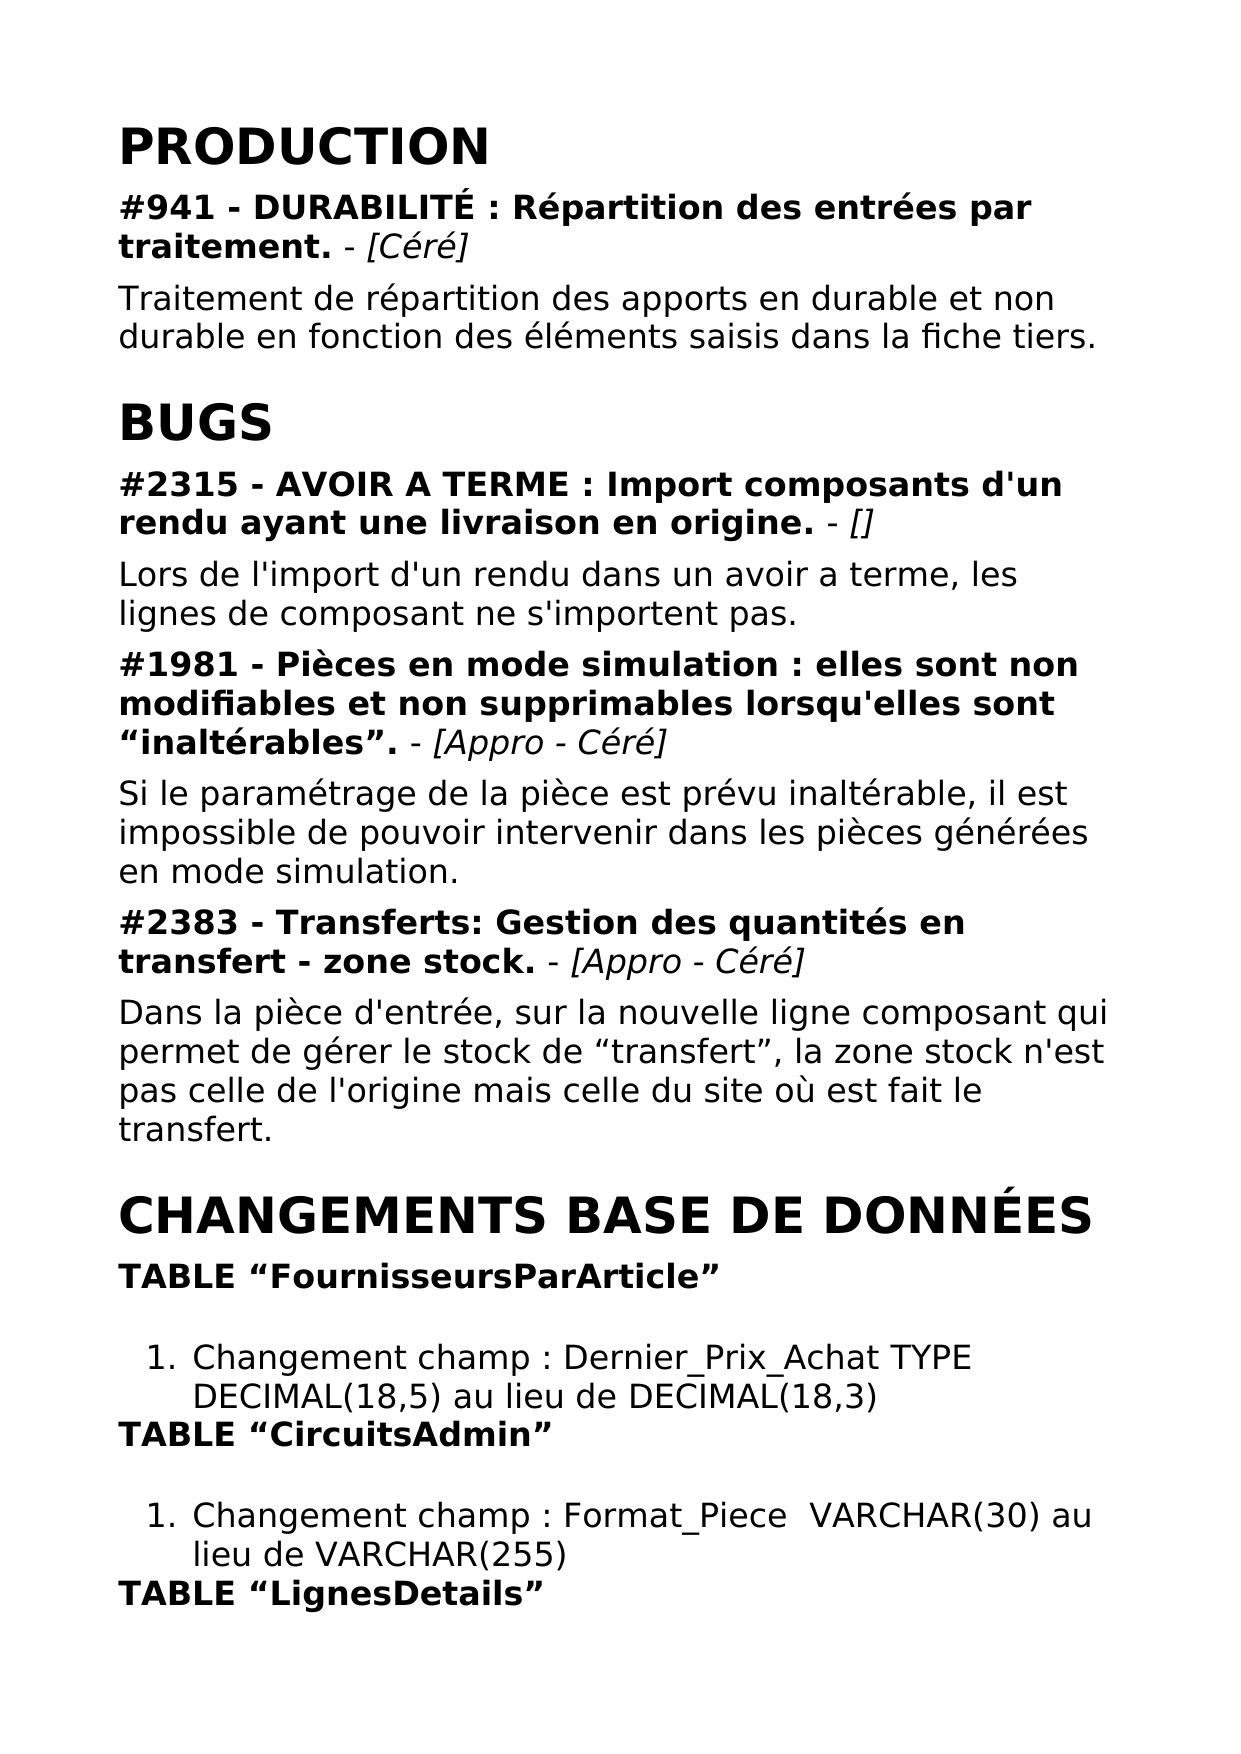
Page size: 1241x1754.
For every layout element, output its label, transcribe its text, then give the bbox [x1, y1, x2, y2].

text Si le paramétrage de la pièce est prévu inaltérable, il est impossible de pouvoir intervenir dans les pièces générées en mode simulation. [118, 774, 1122, 891]
text #941 - DURABILITÉ : Répartition des entrées par traitement. - [Céré] [118, 189, 1122, 267]
text #2315 - AVOIR A TERME : Import composants d'un rendu ayant une livraison en origine. - [] [118, 465, 1122, 543]
subtitle CHANGEMENTS BASE DE DONNÉES [118, 1187, 1122, 1245]
text Lors de l'import d'un rendu dans un avoir a terme, les lignes de composant ne s'importent pas. [118, 555, 1122, 633]
subtitle BUGS [118, 394, 1122, 452]
text Traitement de répartition des apports en durable et non durable en fonction des éléments saisis dans la fiche tiers. [118, 279, 1122, 357]
text TABLE “FournisseursParArticle” [118, 1257, 1122, 1296]
text #2383 - Transferts: Gestion des quantités en transfert - zone stock. - [Appro - Céré] [118, 903, 1122, 981]
text TABLE “CircuitsAdmin” [118, 1416, 1122, 1455]
text Dans la pièce d'entrée, sur la nouvelle ligne composant qui permet de gérer le stock de “transfert”, la zone stock n'est pas celle de l'origine mais celle du site où est fait le transfert. [118, 994, 1122, 1149]
text TABLE “LignesDetails” [118, 1574, 1122, 1613]
text #1981 - Pièces en mode simulation : elles sont non modifiables et non supprimables lorsqu'elles sont “inaltérables”. - [Appro - Céré] [118, 645, 1122, 762]
subtitle PRODUCTION [118, 118, 1122, 176]
list Changement champ : Format_Piece VARCHAR(30) au lieu de VARCHAR(255) [177, 1497, 1122, 1574]
list Changement champ : Dernier_Prix_Achat TYPE DECIMAL(18,5) au lieu de DECIMAL(18,3) [177, 1338, 1122, 1416]
